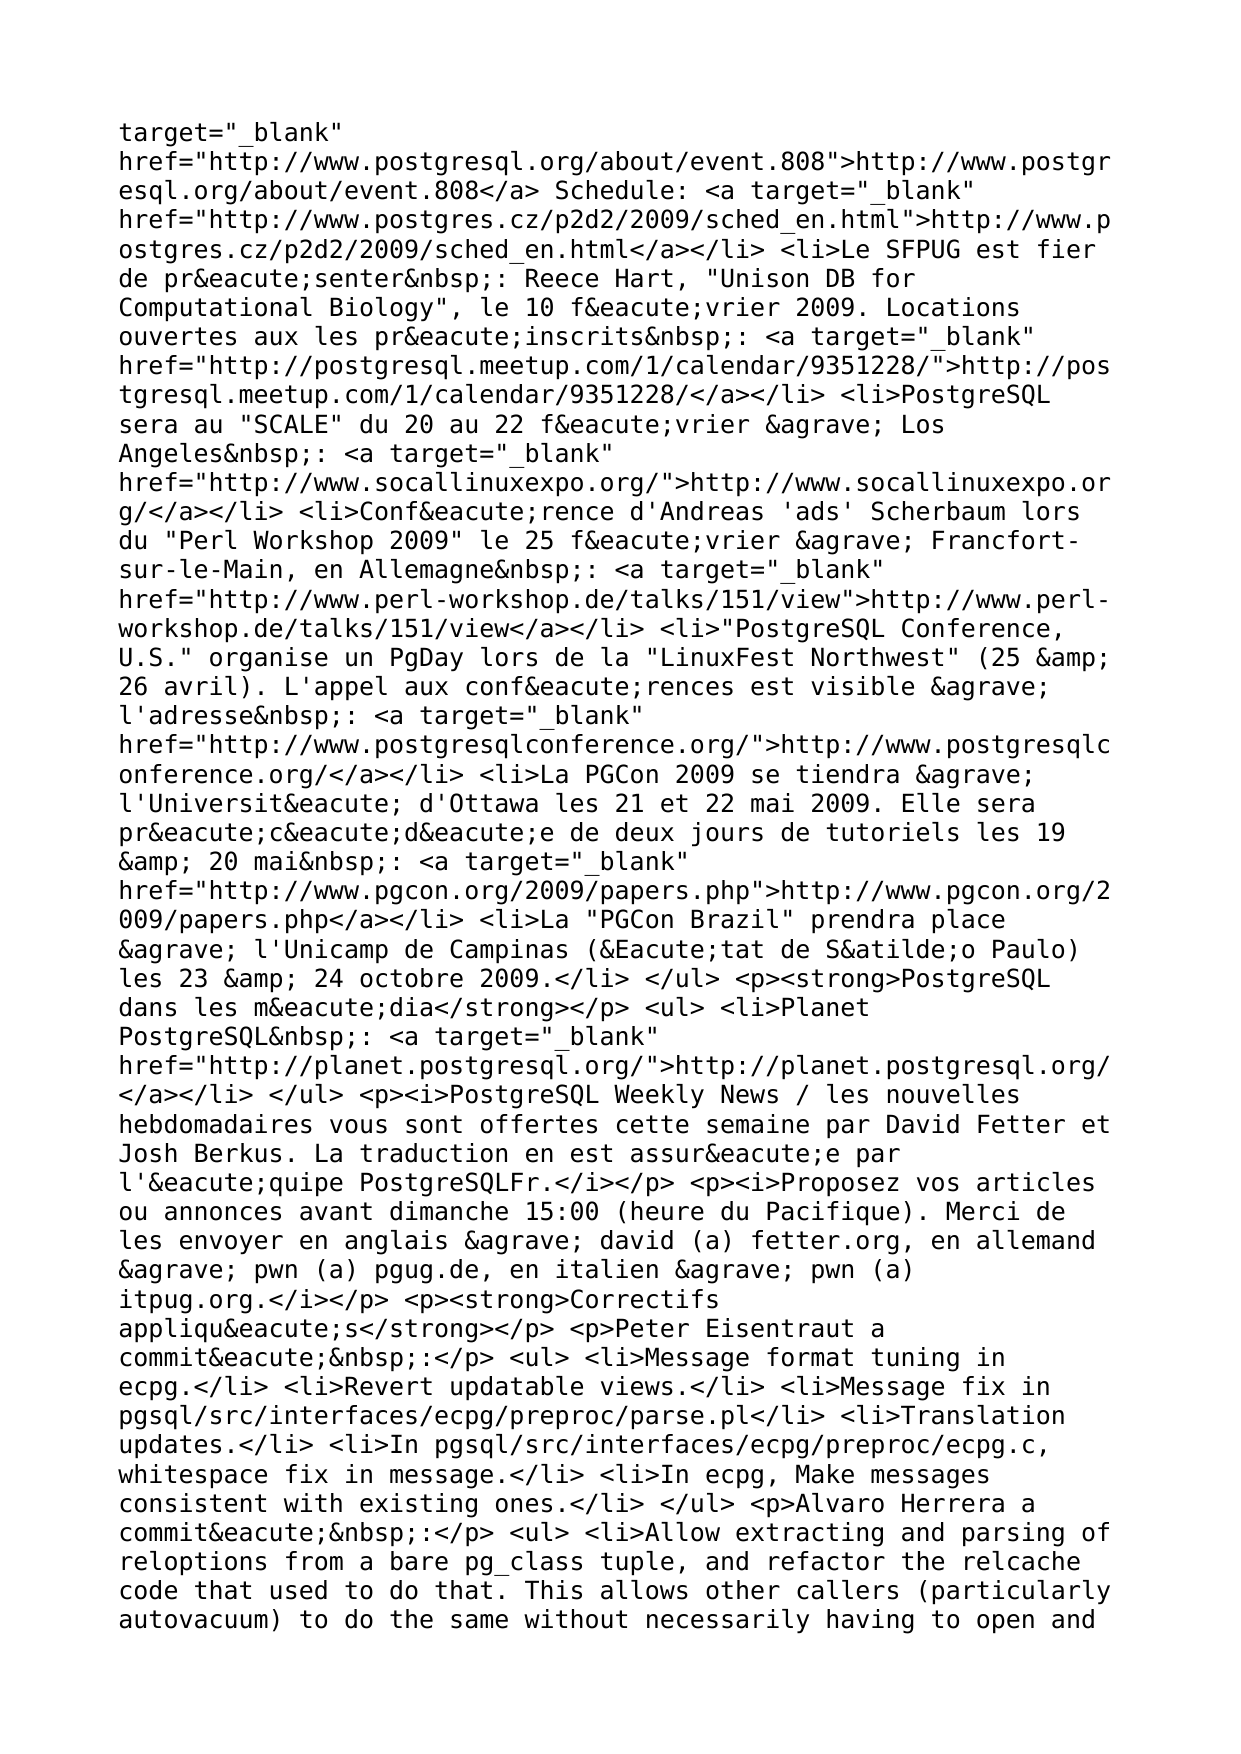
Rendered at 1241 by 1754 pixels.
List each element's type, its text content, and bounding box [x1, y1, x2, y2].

text target="_blank" href="http://www.postgresql.org/about/event.808">http://www.postgresql.org/about/event.808</a> Schedule: <a target="_blank" href="http://www.postgres.cz/p2d2/2009/sched_en.html">http://www.postgres.cz/p2d2/2009/sched_en.html</a></li> <li>Le SFPUG est fier de pr&eacute;senter&nbsp;: Reece Hart, "Unison DB for Computational Biology", le 10 f&eacute;vrier 2009. Locations ouvertes aux les pr&eacute;inscrits&nbsp;: <a target="_blank" href="http://postgresql.meetup.com/1/calendar/9351228/">http://postgresql.meetup.com/1/calendar/9351228/</a></li> <li>PostgreSQL sera au "SCALE" du 20 au 22 f&eacute;vrier &agrave; Los Angeles&nbsp;: <a target="_blank" href="http://www.socallinuxexpo.org/">http://www.socallinuxexpo.org/</a></li> <li>Conf&eacute;rence d'Andreas 'ads' Scherbaum lors du "Perl Workshop 2009" le 25 f&eacute;vrier &agrave; Francfort-sur-le-Main, en Allemagne&nbsp;: <a target="_blank" href="http://www.perl-workshop.de/talks/151/view">http://www.perl-workshop.de/talks/151/view</a></li> <li>"PostgreSQL Conference, U.S." organise un PgDay lors de la "LinuxFest Northwest" (25 &amp; 26 avril). L'appel aux conf&eacute;rences est visible &agrave; l'adresse&nbsp;: <a target="_blank" href="http://www.postgresqlconference.org/">http://www.postgresqlconference.org/</a></li> <li>La PGCon 2009 se tiendra &agrave; l'Universit&eacute; d'Ottawa les 21 et 22 mai 2009. Elle sera pr&eacute;c&eacute;d&eacute;e de deux jours de tutoriels les 19 &amp; 20 mai&nbsp;: <a target="_blank" href="http://www.pgcon.org/2009/papers.php">http://www.pgcon.org/2009/papers.php</a></li> <li>La "PGCon Brazil" prendra place &agrave; l'Unicamp de Campinas (&Eacute;tat de S&atilde;o Paulo) les 23 &amp; 24 octobre 2009.</li> </ul> <p><strong>PostgreSQL dans les m&eacute;dia</strong></p> <ul> <li>Planet PostgreSQL&nbsp;: <a target="_blank" href="http://planet.postgresql.org/">http://planet.postgresql.org/</a></li> </ul> <p><i>PostgreSQL Weekly News / les nouvelles hebdomadaires vous sont offertes cette semaine par David Fetter et Josh Berkus. La traduction en est assur&eacute;e par l'&eacute;quipe PostgreSQLFr.</i></p> <p><i>Proposez vos articles ou annonces avant dimanche 15:00 (heure du Pacifique). Merci de les envoyer en anglais &agrave; david (a) fetter.org, en allemand &agrave; pwn (a) pgug.de, en italien &agrave; pwn (a) itpug.org.</i></p> <p><strong>Correctifs appliqu&eacute;s</strong></p> <p>Peter Eisentraut a commit&eacute;&nbsp;:</p> <ul> <li>Message format tuning in ecpg.</li> <li>Revert updatable views.</li> <li>Message fix in pgsql/src/interfaces/ecpg/preproc/parse.pl</li> <li>Translation updates.</li> <li>In pgsql/src/interfaces/ecpg/preproc/ecpg.c, whitespace fix in message.</li> <li>In ecpg, Make messages consistent with existing ones.</li> </ul> <p>Alvaro Herrera a commit&eacute;&nbsp;:</p> <ul> <li>Allow extracting and parsing of reloptions from a bare pg_class tuple, and refactor the relcache code that used to do that. This allows other callers (particularly autovacuum) to do the same without necessarily having to open and [118, 118, 1122, 1635]
